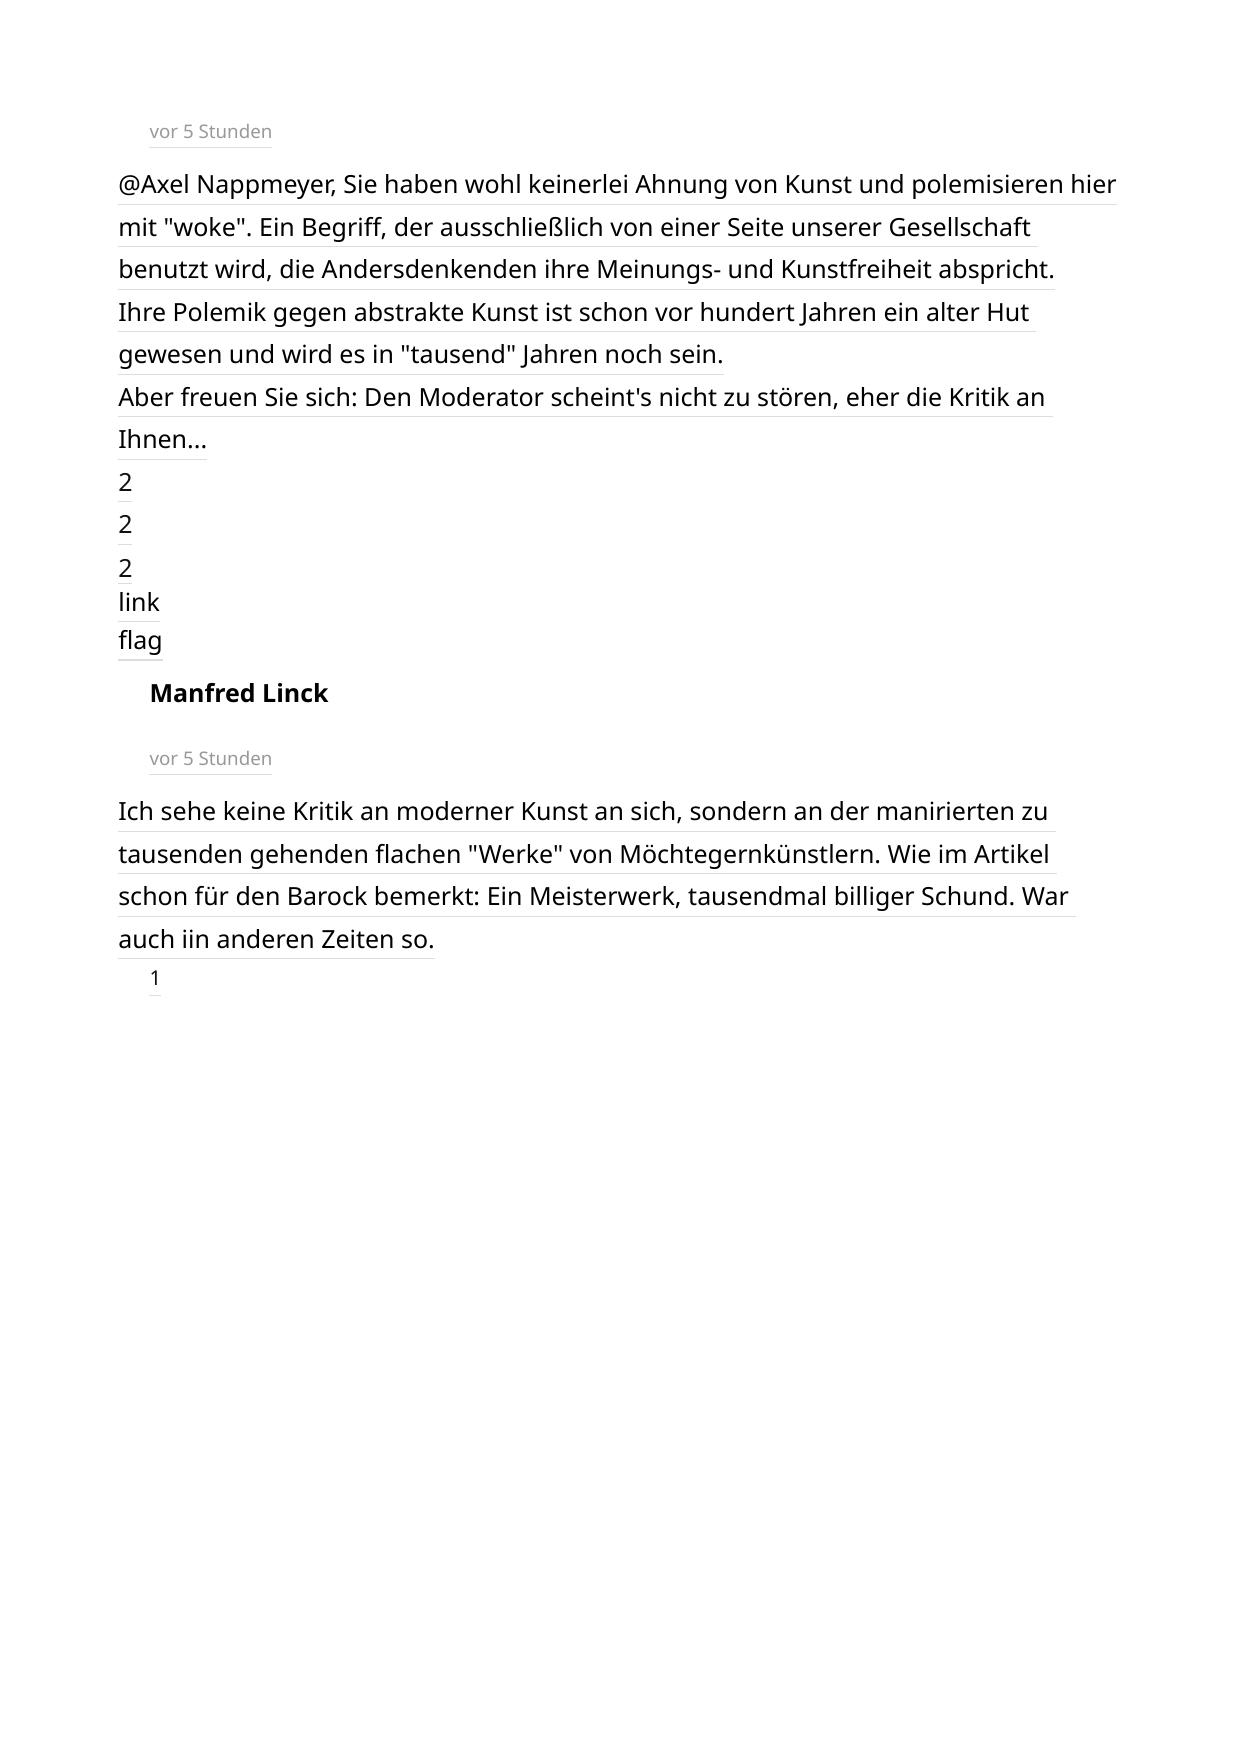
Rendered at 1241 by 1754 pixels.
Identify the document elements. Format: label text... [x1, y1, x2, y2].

text 2 [118, 549, 1122, 584]
text 1 [149, 964, 1122, 996]
text 2 [118, 507, 1122, 545]
text 2 [118, 464, 1122, 502]
text Manfred Linck [149, 676, 1122, 710]
text vor 5 Stunden [149, 746, 1117, 775]
text flag [118, 622, 1122, 661]
text link [118, 584, 1122, 622]
text vor 5 Stunden [149, 118, 1117, 148]
text Ich sehe keine Kritik an moderner Kunst an sich, sondern an der manirierten zu tausenden gehenden flachen "Werke" von Möchtegernkünstlern. Wie im Artikel schon für den Barock bemerkt: Ein Meisterwerk, tausendmal billiger Schund. War auch iin anderen Zeiten so. [118, 794, 1122, 959]
text @Axel Nappmeyer, Sie haben wohl keinerlei Ahnung von Kunst und polemisieren hier mit "woke". Ein Begriff, der ausschließlich von einer Seite unserer Gesellschaft benutzt wird, die Andersdenkenden ihre Meinungs- und Kunstfreiheit abspricht. Ihre Polemik gegen abstrakte Kunst ist schon vor hundert Jahren ein alter Hut gewesen und wird es in "tausend" Jahren noch sein. Aber freuen Sie sich: Den Moderator scheint's nicht zu stören, eher die Kritik an Ihnen... [118, 167, 1122, 460]
